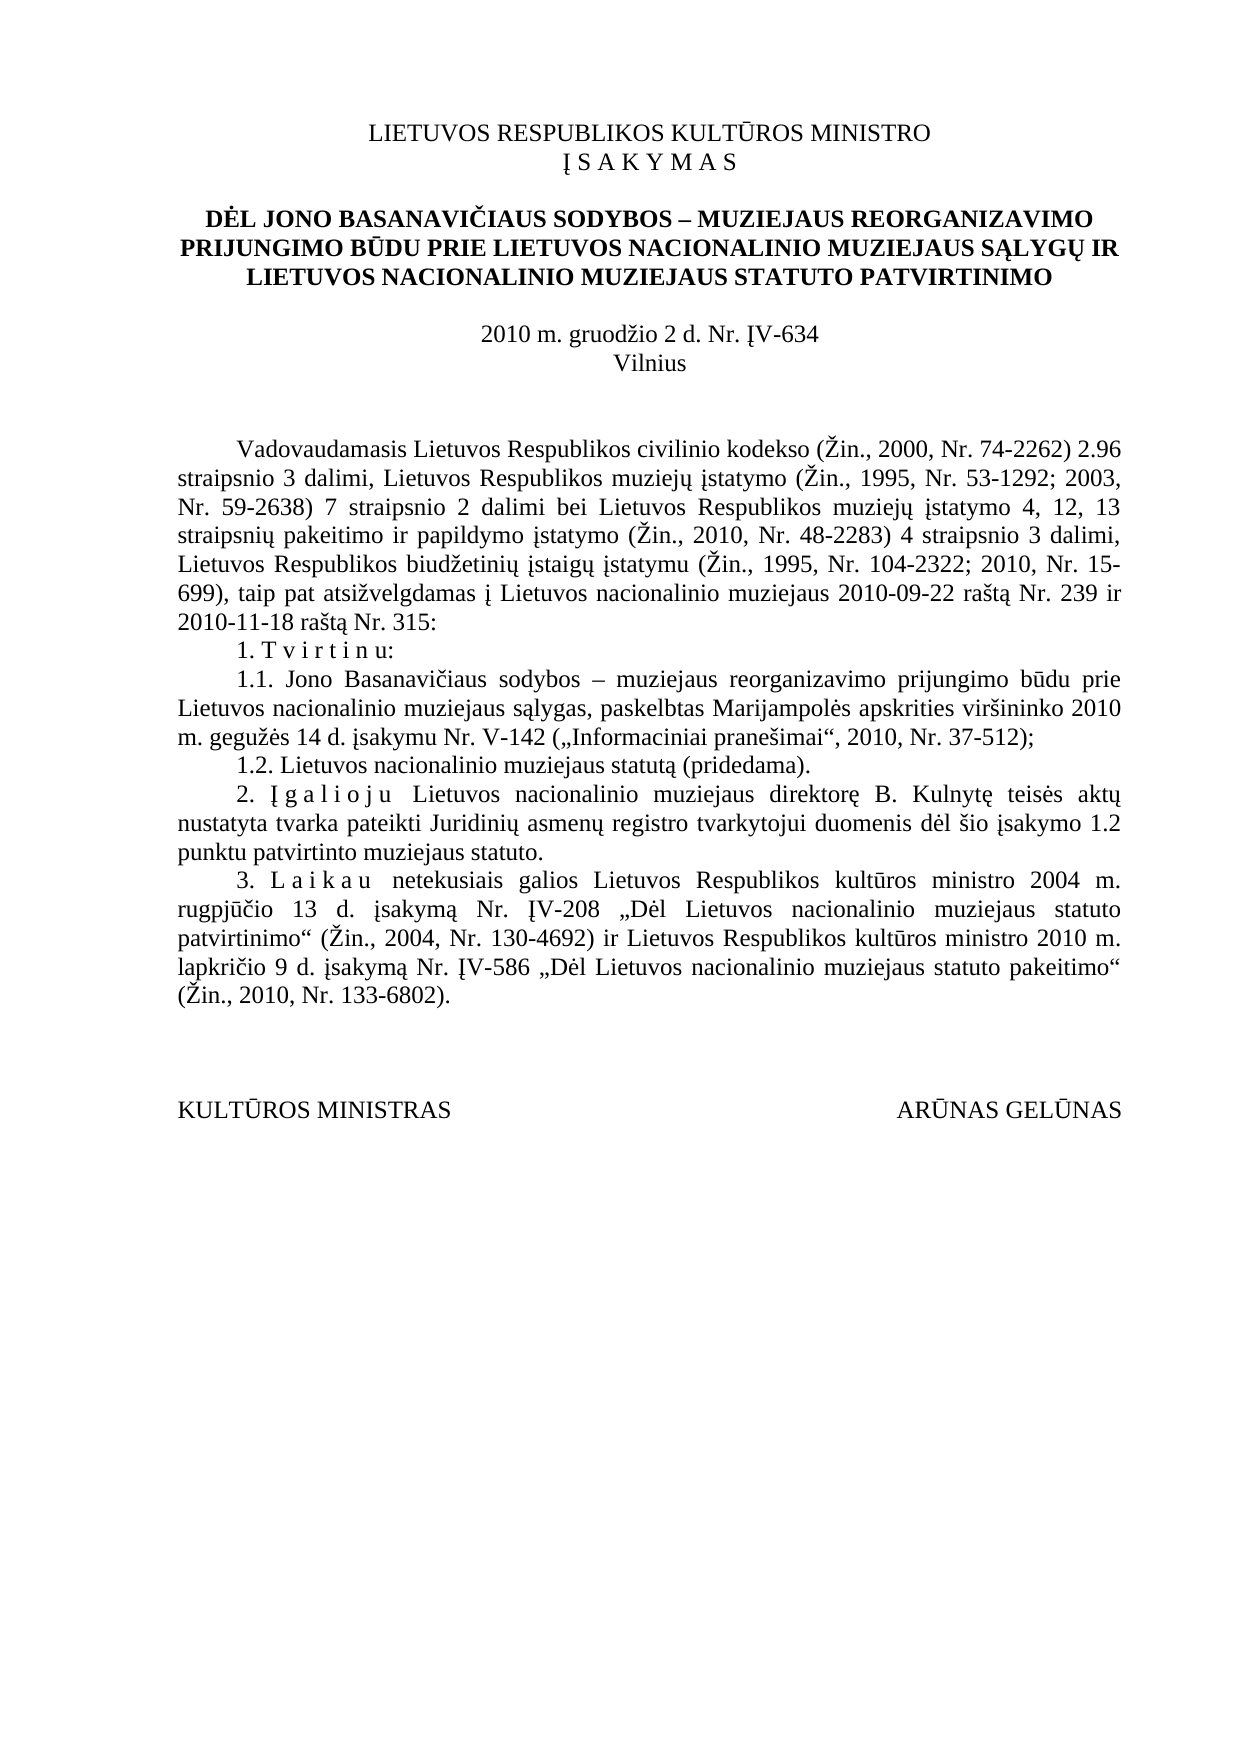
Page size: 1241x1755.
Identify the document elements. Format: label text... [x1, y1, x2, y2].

text 3. Laikau netekusiais galios Lietuvos Respublikos kultūros ministro 2004 m. rugpjūčio 13 d. įsakymą Nr. ĮV-208 „Dėl Lietuvos nacionalinio muziejaus statuto patvirtinimo“ (Žin., 2004, Nr. 130-4692) ir Lietuvos Respublikos kultūros ministro 2010 m. lapkričio 9 d. įsakymą Nr. ĮV-586 „Dėl Lietuvos nacionalinio muziejaus statuto pakeitimo“ (Žin., 2010, Nr. 133-6802). [177, 866, 1122, 1009]
text ĮSAKYMAS [177, 147, 1122, 176]
text 2. Įgalioju Lietuvos nacionalinio muziejaus direktorę B. Kulnytę teisės aktų nustatyta tvarka pateikti Juridinių asmenų registro tvarkytojui duomenis dėl šio įsakymo 1.2 punktu patvirtinto muziejaus statuto. [177, 779, 1122, 866]
text Kultūros ministras Arūnas Gelūnas [177, 1096, 1122, 1124]
text Vilnius [177, 348, 1122, 377]
text 1.2. Lietuvos nacionalinio muziejaus statutą (pridedama). [177, 751, 1122, 779]
text 1.1. Jono Basanavičiaus sodybos – muziejaus reorganizavimo prijungimo būdu prie Lietuvos nacionalinio muziejaus sąlygas, paskelbtas Marijampolės apskrities viršininko 2010 m. gegužės 14 d. įsakymu Nr. V-142 („Informaciniai pranešimai“, 2010, Nr. 37-512); [177, 664, 1122, 751]
text DĖL JONO BASANAVIČIAUS SODYBOS – MUZIEJAUS REORGANIZAVIMO PRIJUNGIMO BŪDU PRIE LIETUVOS NACIONALINIO MUZIEJAUS SĄLYGŲ IR LIETUVOS NACIONALINIO MUZIEJAUS STATUTO PATVIRTINIMO [177, 204, 1122, 291]
text 1. Tvirtinu: [177, 636, 1122, 664]
text 2010 m. gruodžio 2 d. Nr. ĮV-634 [177, 319, 1122, 348]
text Vadovaudamasis Lietuvos Respublikos civilinio kodekso (Žin., 2000, Nr. 74-2262) 2.96 straipsnio 3 dalimi, Lietuvos Respublikos muziejų įstatymo (Žin., 1995, Nr. 53-1292; 2003, Nr. 59-2638) 7 straipsnio 2 dalimi bei Lietuvos Respublikos muziejų įstatymo 4, 12, 13 straipsnių pakeitimo ir papildymo įstatymo (Žin., 2010, Nr. 48-2283) 4 straipsnio 3 dalimi, Lietuvos Respublikos biudžetinių įstaigų įstatymu (Žin., 1995, Nr. 104-2322; 2010, Nr. 15-699), taip pat atsižvelgdamas į Lietuvos nacionalinio muziejaus 2010-09-22 raštą Nr. 239 ir 2010-11-18 raštą Nr. 315: [177, 434, 1122, 636]
text LIETUVOS RESPUBLIKOS KULTŪROS MINISTRO [177, 118, 1122, 147]
